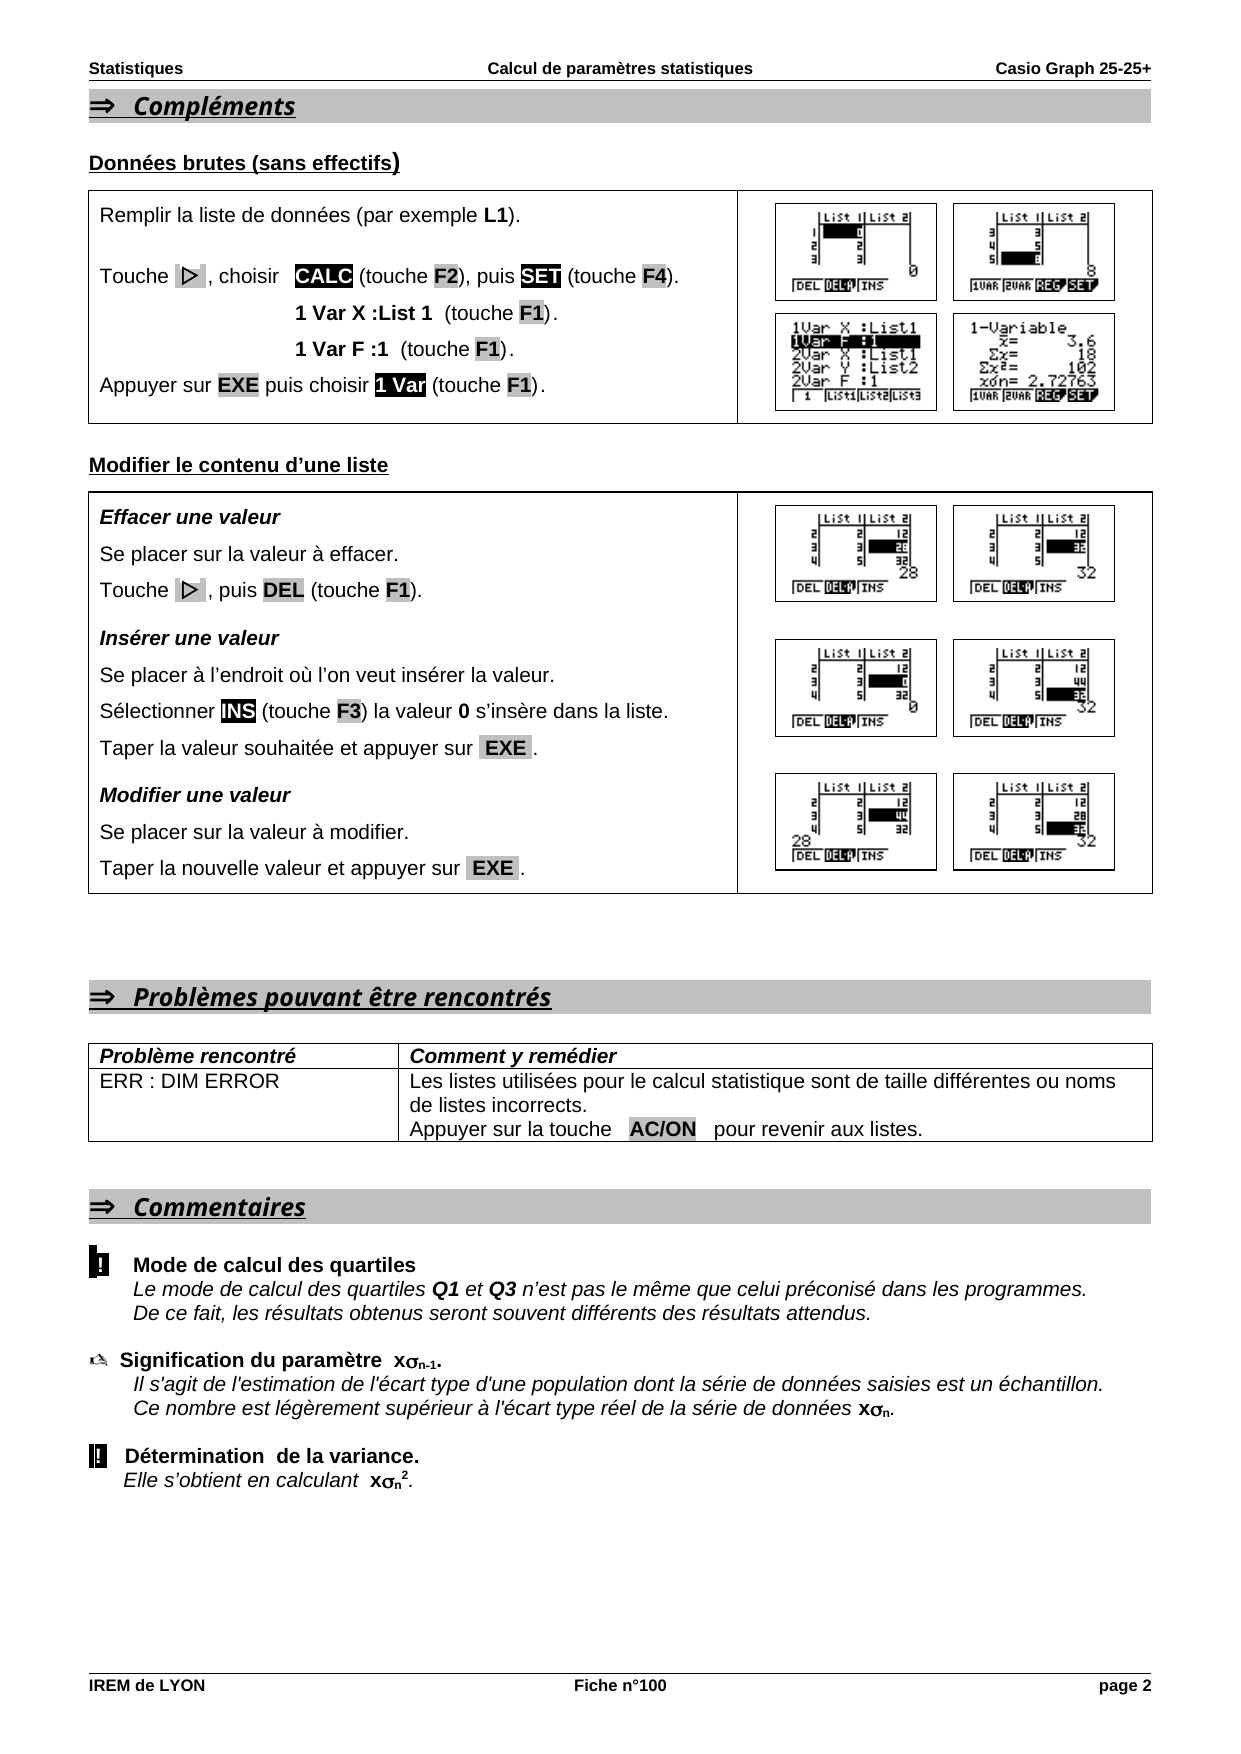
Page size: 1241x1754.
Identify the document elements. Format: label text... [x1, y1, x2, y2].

text  Commentaires [89, 1189, 1151, 1224]
text ! Détermination de la variance. [89, 1444, 1151, 1468]
picture [969, 648, 1099, 728]
table_header Effacer une valeur Se placer sur la valeur à effacer. Touche  , puis DEL (touche F1). Insérer une valeur Se placer à l’endroit où l’on veut insérer la valeur. Sélectionner INS (touche F3) la valeur 0 s’insère dans la liste. Taper la valeur souhaitée et appuyer sur EXE . Modifier une valeur Se placer sur la valeur à modifier. Taper la nouvelle valeur et appuyer sur EXE . [89, 493, 737, 893]
picture [791, 514, 921, 594]
text  Signification du paramètre xn1. [89, 1348, 1151, 1372]
text  Problèmes pouvant être rencontrés [89, 980, 1151, 1014]
picture [969, 212, 1099, 292]
picture [969, 514, 1099, 594]
text Ce nombre est légèrement supérieur à l'écart type réel de la série de données xn. [133, 1396, 1151, 1420]
picture [791, 322, 921, 402]
table_header Problème rencontré [89, 1044, 398, 1068]
picture [791, 782, 921, 862]
text De ce fait, les résultats obtenus seront souvent différents des résultats attendus. [89, 1300, 1151, 1324]
table_cell Les listes utilisées pour le calcul statistique sont de taille différentes ou noms de listes incorrects. Appuyer sur la touche AC/ON pour revenir aux listes. [399, 1069, 1152, 1141]
table_header [738, 493, 1152, 893]
table_header Comment y remédier [399, 1044, 1152, 1068]
table_header [738, 191, 1152, 423]
text  Compléments [89, 89, 1151, 123]
text Le mode de calcul des quartiles Q1 et Q3 n’est pas le même que celui préconisé dans les programmes. [89, 1276, 1151, 1300]
picture [969, 782, 1099, 862]
picture [791, 648, 921, 728]
text Données brutes (sans effectifs) [89, 147, 1151, 175]
text Il s'agit de l'estimation de l'écart type d'une population dont la série de données saisies est un échantillon. [133, 1372, 1151, 1396]
text Modifier le contenu d’une liste [89, 453, 1151, 477]
picture [969, 322, 1099, 402]
picture [791, 212, 921, 292]
table_header Remplir la liste de données (par exemple L1). Touche  , choisir CALC (touche F2), puis SET (touche F4). 1 Var X :List 1 (touche F1) . 1 Var F :1 (touche F1) . Appuyer sur EXE puis choisir 1 Var (touche F1) . [89, 191, 737, 423]
text ! Mode de calcul des quartiles [89, 1252, 1151, 1276]
table_cell ERR : DIM ERROR [89, 1069, 398, 1141]
text Elle s’obtient en calculant xn2. [89, 1468, 1151, 1492]
